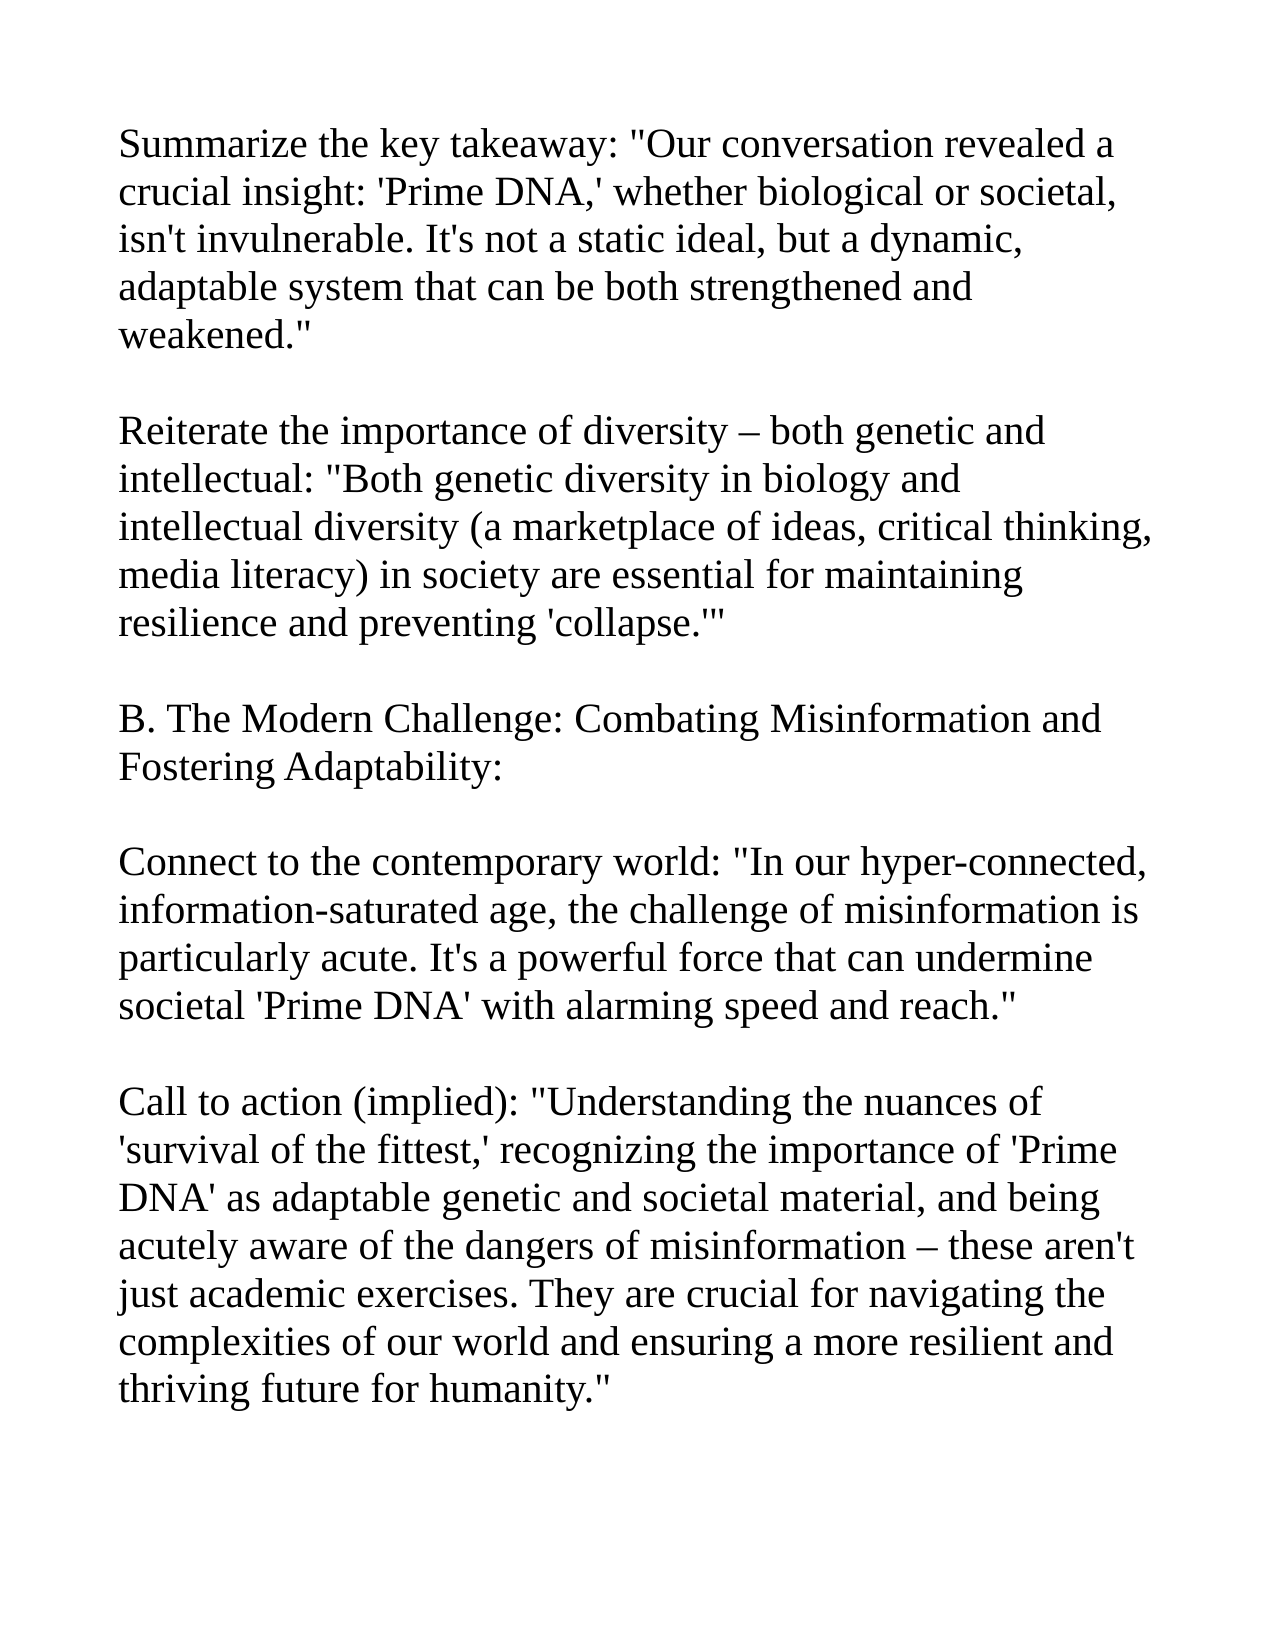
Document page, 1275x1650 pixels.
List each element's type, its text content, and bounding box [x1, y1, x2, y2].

text Call to action (implied): "Understanding the nuances of 'survival of the fittest,' recognizing the importance of 'Prime DNA' as adaptable genetic and societal material, and being acutely aware of the dangers of misinformation – these aren't just academic exercises. They are crucial for navigating the complexities of our world and ensuring a more resilient and thriving future for humanity." [118, 1076, 1157, 1412]
text Summarize the key takeaway: "Our conversation revealed a crucial insight: 'Prime DNA,' whether biological or societal, isn't invulnerable. It's not a static ideal, but a dynamic, adaptable system that can be both strengthened and weakened." [118, 118, 1157, 358]
text Connect to the contemporary world: "In our hyper-connected, information-saturated age, the challenge of misinformation is particularly acute. It's a powerful force that can undermine societal 'Prime DNA' with alarming speed and reach." [118, 837, 1157, 1028]
text B. The Modern Challenge: Combating Misinformation and Fostering Adaptability: [118, 693, 1157, 789]
text Reiterate the importance of diversity – both genetic and intellectual: "Both genetic diversity in biology and intellectual diversity (a marketplace of ideas, critical thinking, media literacy) in society are essential for maintaining resilience and preventing 'collapse.'" [118, 406, 1157, 645]
